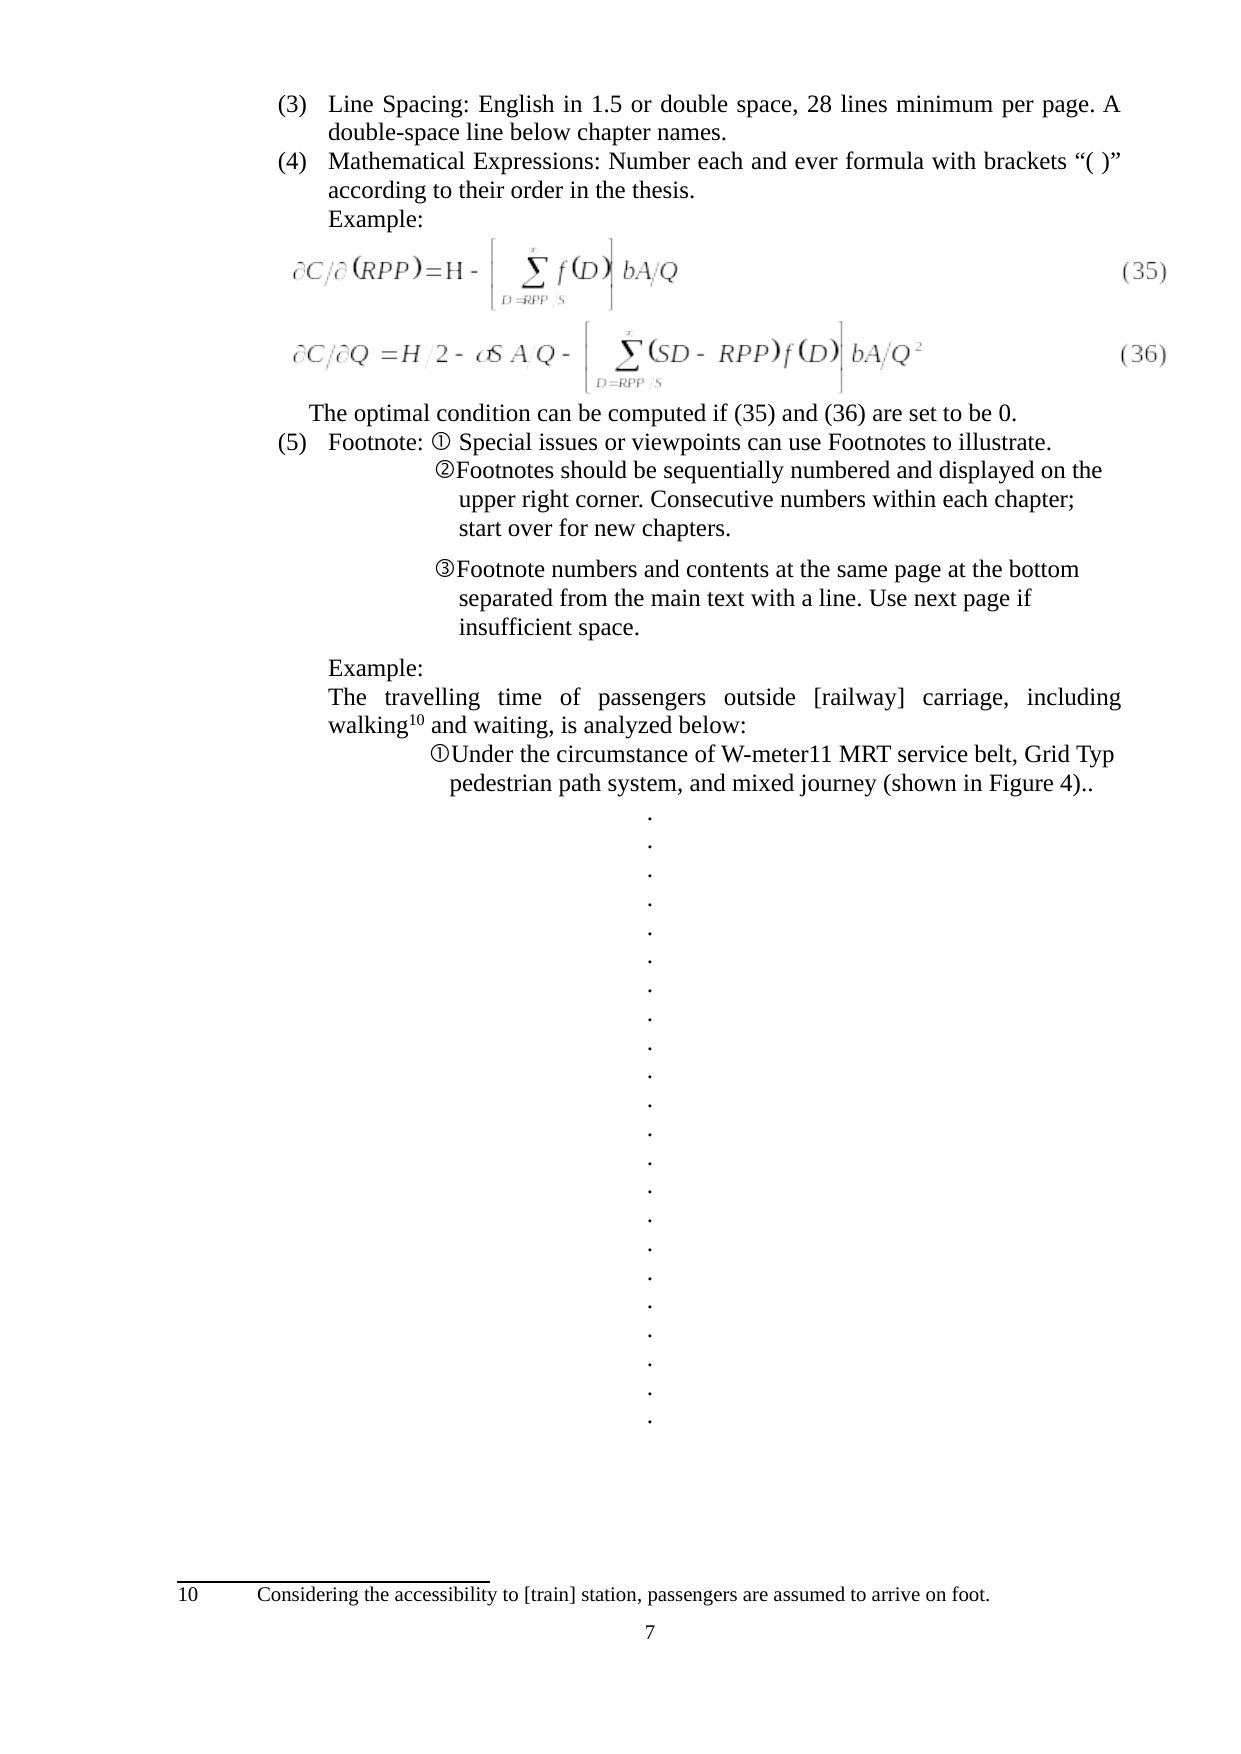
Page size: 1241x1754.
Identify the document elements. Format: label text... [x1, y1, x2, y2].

text . [177, 969, 1122, 998]
text . [177, 1199, 1122, 1228]
text . [177, 826, 1122, 854]
text The travelling time of passengers outside [railway] carriage, including walking and waiting, is analyzed below: [328, 682, 1122, 739]
text . [177, 998, 1122, 1027]
text . [177, 1343, 1122, 1372]
text Under the circumstance of W-meter11 MRT service belt, Grid Typ pedestrian path system, and mixed journey (shown in Figure 4).. [421, 739, 1122, 797]
text . [177, 1314, 1122, 1343]
list The optimal condition can be computed if (35) and (36) are set to be 0. [308, 398, 1122, 427]
text . [177, 1286, 1122, 1314]
list Mathematical Expressions: Number each and ever formula with brackets “( )” according to their order in the thesis. [278, 146, 1122, 204]
text . [177, 1056, 1122, 1084]
text . [177, 1027, 1122, 1056]
text . [177, 941, 1122, 969]
text Considering the accessibility to [train] station, passengers are assumed to arrive on foot. [177, 1582, 1122, 1606]
text Footnote numbers and contents at the same page at the bottom separated from the main text with a line. Use next page if insufficient space. [433, 554, 1122, 641]
list Line Spacing: English in 1.5 or double space, 28 lines minimum per page. A double-space line below chapter names. [278, 89, 1122, 146]
text . [177, 1228, 1122, 1257]
text . [177, 1257, 1122, 1286]
text . [177, 1142, 1122, 1171]
text Footnotes should be sequentially numbered and displayed on the upper right corner. Consecutive numbers within each chapter; start over for new chapters. [433, 456, 1122, 542]
text . [177, 797, 1122, 826]
text . [177, 1372, 1122, 1401]
list Footnote:  Special issues or viewpoints can use Footnotes to illustrate. [278, 427, 1122, 456]
text . [177, 1171, 1122, 1199]
text . [177, 854, 1122, 883]
text Example: [328, 204, 1122, 232]
text . [177, 1084, 1122, 1113]
text . [177, 883, 1122, 912]
text . [177, 912, 1122, 941]
text . [177, 1113, 1122, 1142]
text . [177, 1401, 1122, 1429]
text Example: [328, 653, 1122, 682]
